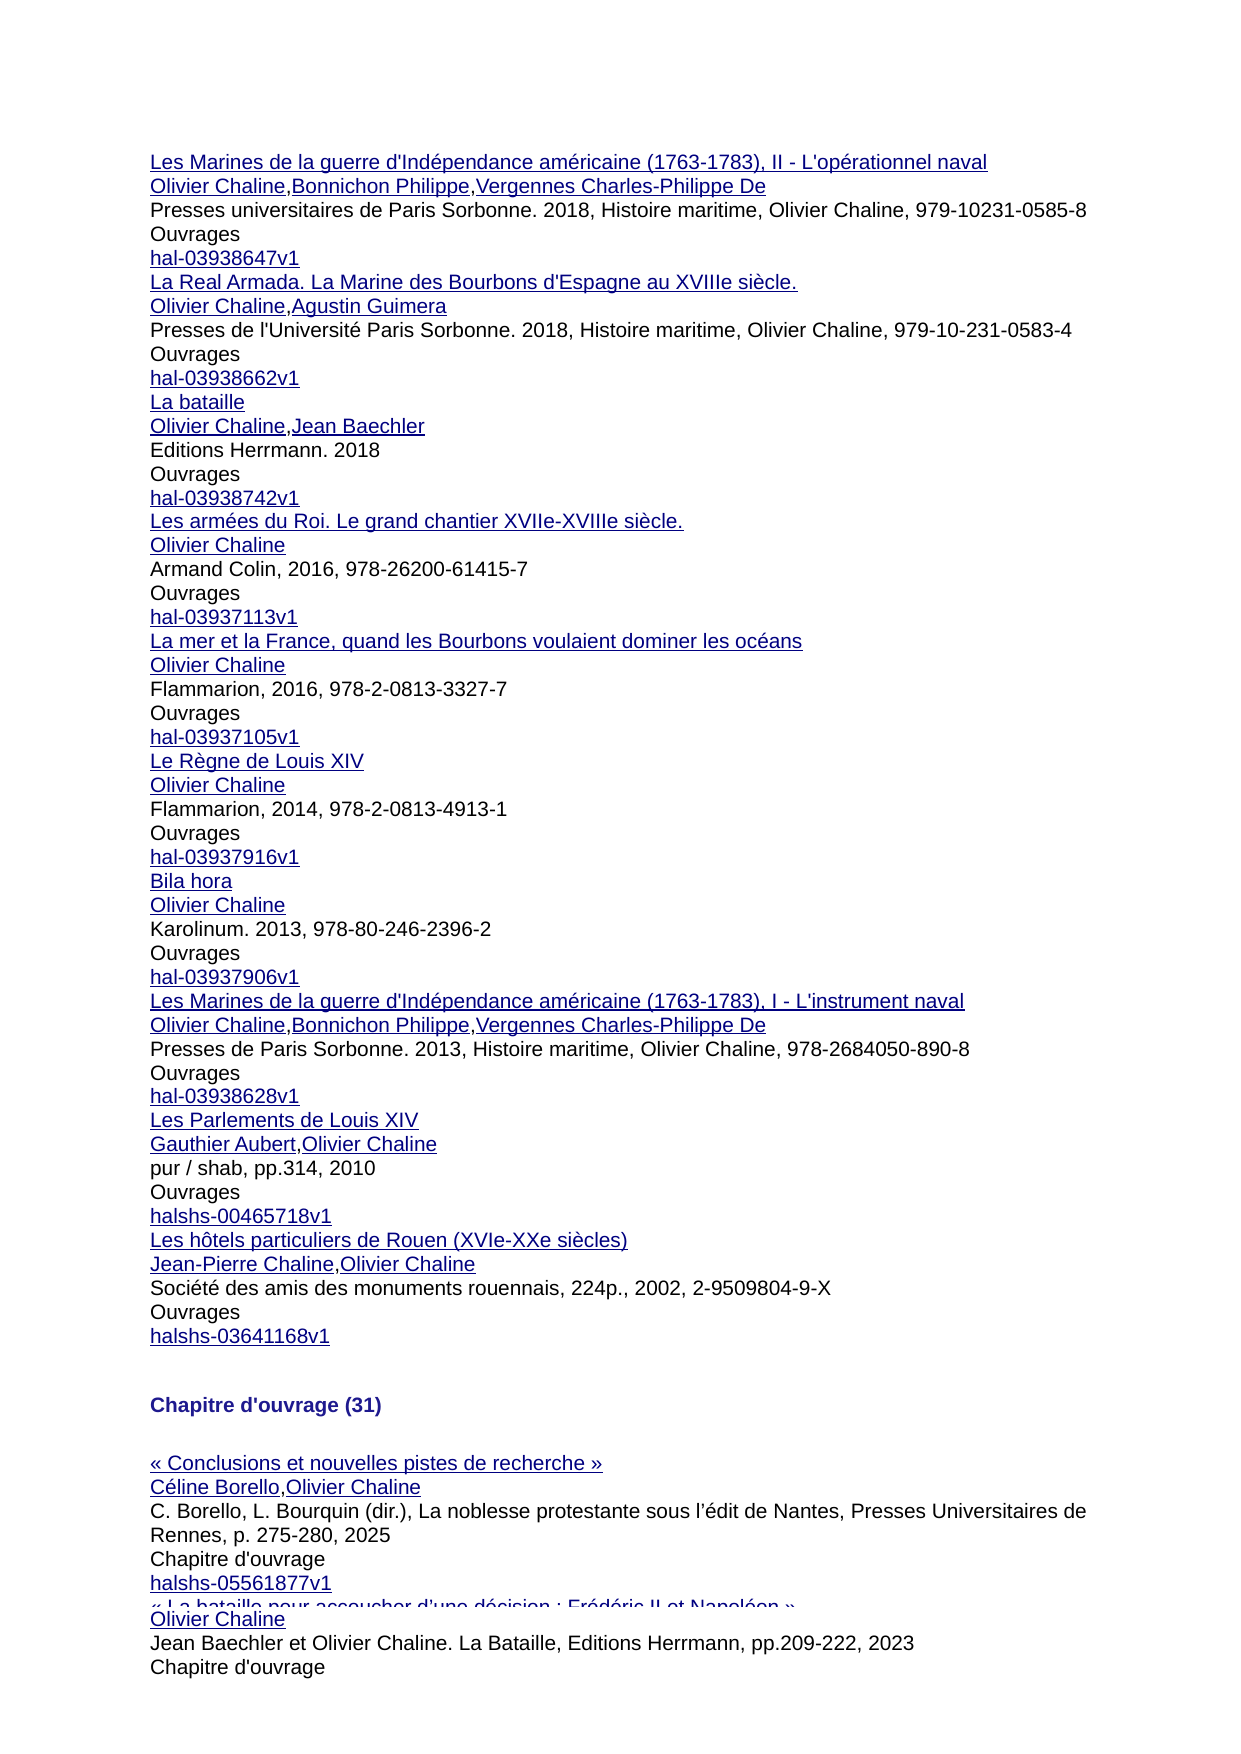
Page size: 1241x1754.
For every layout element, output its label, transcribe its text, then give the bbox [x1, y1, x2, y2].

table_cell Les Marines de la guerre d'Indépendance américaine (1763-1783), II - L'opérationnel naval Olivier Chaline,Bonnichon Philippe,Vergennes Charles-Philippe De Presses universitaires de Paris Sorbonne. 2018, Histoire maritime, Olivier Chaline, 979-10231-0585-8 Ouvrages hal-03938647v1 [150, 150, 1090, 270]
table_cell Les Parlements de Louis XIV Gauthier Aubert,Olivier Chaline pur / shab, pp.314, 2010 Ouvrages halshs-00465718v1 [150, 1108, 1090, 1228]
subtitle Chapitre d'ouvrage (31) [150, 1393, 1090, 1417]
table_cell Le Règne de Louis XIV Olivier Chaline Flammarion, 2014, 978-2-0813-4913-1 Ouvrages hal-03937916v1 [150, 749, 1090, 869]
table_cell Les Marines de la guerre d'Indépendance américaine (1763-1783), I - L'instrument naval Olivier Chaline,Bonnichon Philippe,Vergennes Charles-Philippe De Presses de Paris Sorbonne. 2013, Histoire maritime, Olivier Chaline, 978-2684050-890-8 Ouvrages hal-03938628v1 [150, 989, 1090, 1108]
table_cell « La bataille pour accoucher d’une décision : Frédéric II et Napoléon », Olivier Chaline Jean Baechler et Olivier Chaline. La Bataille, Editions Herrmann, pp.209-222, 2023 Chapitre d'ouvrage [150, 1595, 1090, 1679]
table_cell Les armées du Roi. Le grand chantier XVIIe-XVIIIe siècle. Olivier Chaline Armand Colin, 2016, 978-26200-61415-7 Ouvrages hal-03937113v1 [150, 509, 1090, 629]
table_cell La bataille Olivier Chaline,Jean Baechler Editions Herrmann. 2018 Ouvrages hal-03938742v1 [150, 390, 1090, 509]
table_cell La Real Armada. La Marine des Bourbons d'Espagne au XVIIIe siècle. Olivier Chaline,Agustin Guimera Presses de l'Université Paris Sorbonne. 2018, Histoire maritime, Olivier Chaline, 979-10-231-0583-4 Ouvrages hal-03938662v1 [150, 270, 1090, 389]
table_cell Bila hora Olivier Chaline Karolinum. 2013, 978-80-246-2396-2 Ouvrages hal-03937906v1 [150, 869, 1090, 988]
table_header « Conclusions et nouvelles pistes de recherche » Céline Borello,Olivier Chaline C. Borello, L. Bourquin (dir.), La noblesse protestante sous l’édit de Nantes, Presses Universitaires de Rennes, p. 275-280, 2025 Chapitre d'ouvrage halshs-05561877v1 [150, 1451, 1090, 1595]
table_cell La mer et la France, quand les Bourbons voulaient dominer les océans Olivier Chaline Flammarion, 2016, 978-2-0813-3327-7 Ouvrages hal-03937105v1 [150, 629, 1090, 749]
table_cell Les hôtels particuliers de Rouen (XVIe-XXe siècles) Jean-Pierre Chaline,Olivier Chaline Société des amis des monuments rouennais, 224p., 2002, 2-9509804-9-X Ouvrages halshs-03641168v1 [150, 1228, 1090, 1348]
